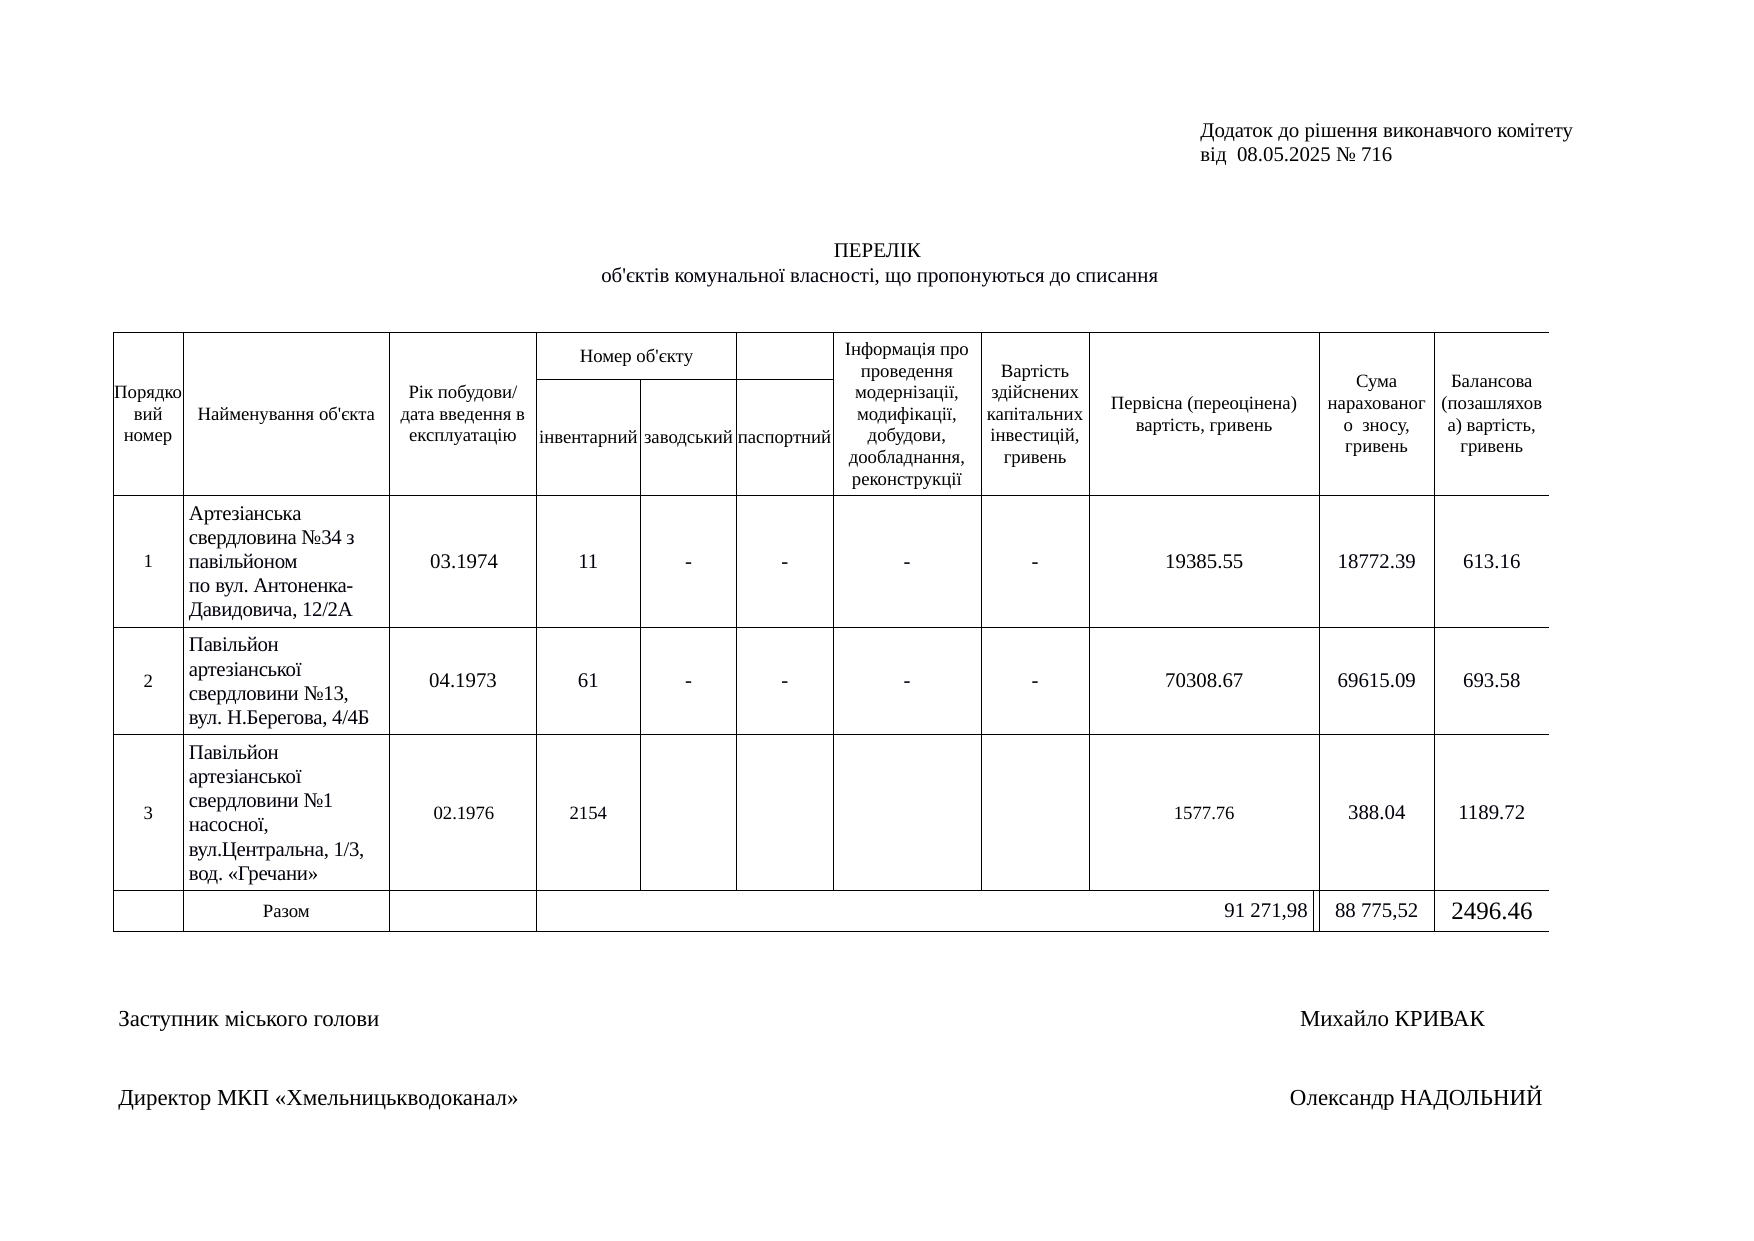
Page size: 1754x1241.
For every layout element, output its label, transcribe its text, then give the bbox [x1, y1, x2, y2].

table_cell 88 775,52 [1320, 891, 1434, 931]
text Заступник міського голови Михайло КРИВАК [118, 1005, 1636, 1031]
table_cell інвентарний [537, 380, 640, 495]
table_cell 19385,55 [1090, 496, 1319, 627]
table_cell - [982, 628, 1089, 734]
table_cell Артезіанська свердловина №34 з павільйоном по вул. Антоненка-Давидовича, 12/2А [184, 496, 389, 627]
table_cell - [834, 628, 981, 734]
text об'єктів комунальної власності, що пропонуються до списання [118, 262, 1636, 287]
text від 08.05.2025 № 716 [118, 142, 1636, 166]
table_cell 388,04 [1320, 735, 1434, 890]
table_cell [114, 891, 183, 931]
table_cell 02.1976 [390, 735, 536, 890]
table_header Вартість здійснених капітальних інвестицій, гривень [982, 333, 1089, 495]
table_header Первісна (переоцінена) вартість, гривень [1090, 333, 1319, 495]
text Директор МКП «Хмельницькводоканал» Олександр НАДОЛЬНИЙ [118, 1084, 1636, 1110]
table_cell - [982, 496, 1089, 627]
table_cell - [641, 496, 736, 627]
table_cell 613,16 [1435, 496, 1549, 627]
table_cell - [834, 496, 981, 627]
table_header Балансова (позашляхова) вартість, гривень [1435, 333, 1549, 495]
table_header Сума нарахованого зносу, гривень [1320, 333, 1434, 495]
table_cell [390, 891, 536, 931]
table_cell [737, 735, 833, 890]
table_header Порядковий номер [114, 333, 183, 495]
table_header Рік побудови/ дата введення в експлуатацію [390, 333, 536, 495]
table_cell 3 [114, 735, 183, 890]
table_cell 693,58 [1435, 628, 1549, 734]
table_cell 69615,09 [1320, 628, 1434, 734]
text ПЕРЕЛІК [118, 238, 1636, 262]
table_cell - [737, 628, 833, 734]
table_cell [834, 735, 981, 890]
table_cell Павільйон артезіанської свердловини №13, вул. Н.Берегова, 4/4Б [184, 628, 389, 734]
table_header [737, 333, 833, 379]
table_cell - [737, 496, 833, 627]
table_cell [641, 735, 736, 890]
table_cell 18772,39 [1320, 496, 1434, 627]
table_cell [982, 735, 1089, 890]
table_cell 61 [537, 628, 640, 734]
table_cell паспортний [737, 380, 833, 495]
table_cell 2496,46 [1435, 891, 1549, 931]
table_cell 2 [114, 628, 183, 734]
table_cell - [641, 628, 736, 734]
table_cell 04.1973 [390, 628, 536, 734]
table_cell Павільйон артезіанської свердловини №1 насосної, вул.Центральна, 1/3, вод. «Гречани» [184, 735, 389, 890]
table_cell 2154 [537, 735, 640, 890]
table_cell [1314, 891, 1319, 931]
table_cell 70308,67 [1090, 628, 1319, 734]
table_cell Разом [184, 891, 389, 931]
table_header Номер об'єкту [537, 333, 736, 379]
table_cell заводський [641, 380, 736, 495]
table_cell 91 271,98 [537, 891, 1313, 931]
table_cell 1 [114, 496, 183, 627]
table_cell 1577,76 [1090, 735, 1319, 890]
table_cell 03.1974 [390, 496, 536, 627]
table_header Найменування об'єкта [184, 333, 389, 495]
text Додаток до рішення виконавчого комітету [118, 118, 1636, 142]
table_cell 1189,72 [1435, 735, 1549, 890]
table_header Інформація про проведення модернізації, модифікації, добудови, дообладнання, реконструкції [834, 333, 981, 495]
table_cell 11 [537, 496, 640, 627]
